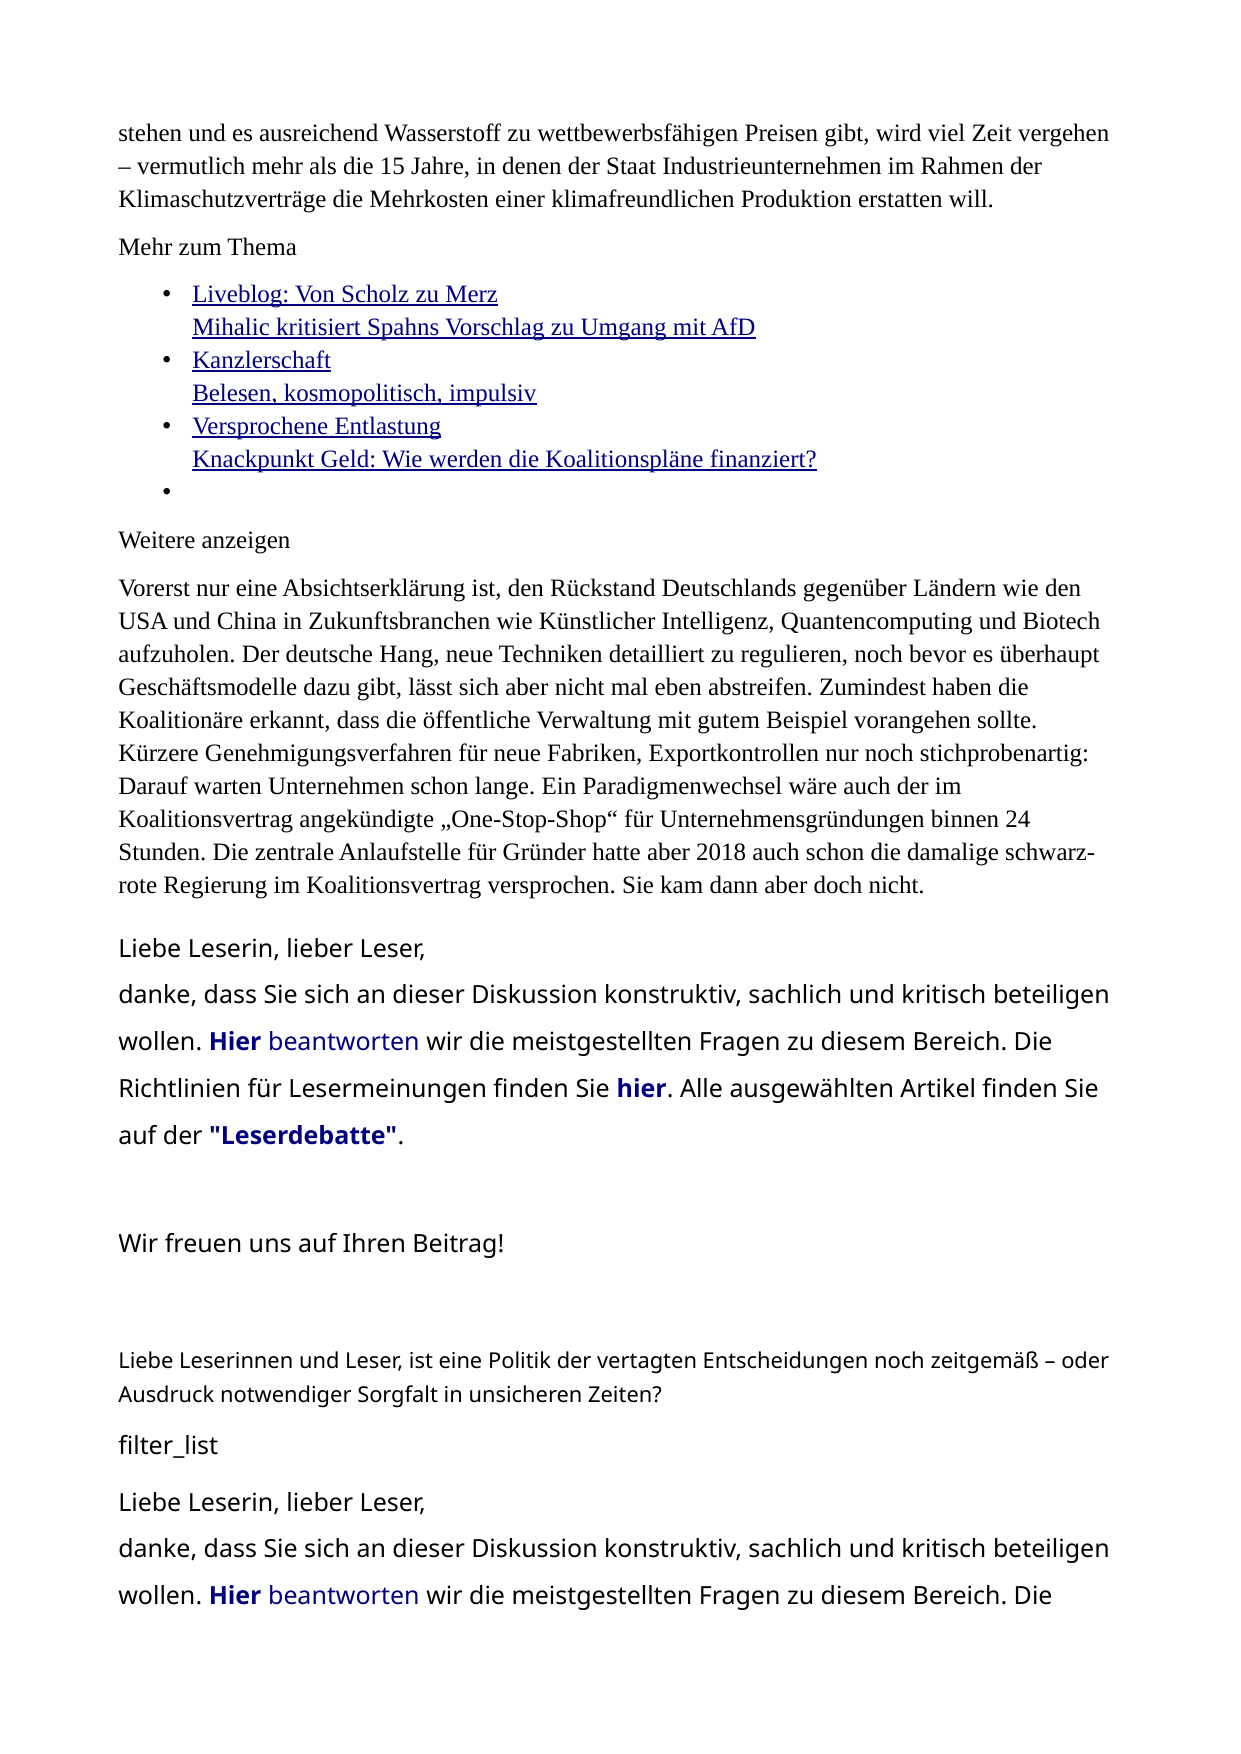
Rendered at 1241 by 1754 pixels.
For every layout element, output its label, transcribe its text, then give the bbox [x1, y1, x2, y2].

text stehen und es ausreichend Wasserstoff zu wettbewerbsfähigen Preisen gibt, wird viel Zeit vergehen – vermutlich mehr als die 15 Jahre, in denen der Staat Industrieunternehmen im Rahmen der Klimaschutzverträge die Mehrkosten einer klimafreundlichen Produktion erstatten will. [118, 118, 1122, 213]
list Liveblog: Von Scholz zu Merz [162, 279, 1122, 308]
text Weitere anzeigen [118, 525, 1122, 554]
text Liebe Leserinnen und Leser, ist eine Politik der vertagten Entscheidungen noch zeitgemäß – oder Ausdruck notwendiger Sorgfalt in unsicheren Zeiten? [118, 1345, 1122, 1409]
list Knackpunkt Geld: Wie werden die Koalitionspläne finanziert? [162, 444, 1122, 473]
text danke, dass Sie sich an dieser Diskussion konstruktiv, sachlich und kritisch beteiligen wollen. Hier beantworten wir die meistgestellten Fragen zu diesem Bereich. Die Richtlinien für Lesermeinungen finden Sie hier. Alle ausgewählten Artikel finden Sie auf der "Leserdebatte". [118, 964, 1122, 1152]
list Kanzlerschaft [162, 345, 1122, 374]
text Wir freuen uns auf Ihren Beitrag! [118, 1213, 1122, 1260]
text chat_bubbleperson [118, 1260, 1106, 1330]
text danke, dass Sie sich an dieser Diskussion konstruktiv, sachlich und kritisch beteiligen wollen. Hier beantworten wir die meistgestellten Fragen zu diesem Bereich. Die [118, 1518, 1122, 1612]
text Vorerst nur eine Absichtserklärung ist, den Rückstand Deutschlands gegenüber Ländern wie den USA und China in Zukunftsbranchen wie Künstlicher Intelligenz, Quantencomputing und Biotech aufzuholen. Der deutsche Hang, neue Techniken detailliert zu regulieren, noch bevor es überhaupt Geschäftsmodelle dazu gibt, lässt sich aber nicht mal eben abstreifen. Zumindest haben die Koalitionäre erkannt, dass die öffentliche Verwaltung mit gutem Beispiel vorangehen sollte. Kürzere Genehmigungsverfahren für neue Fabriken, Exportkontrollen nur noch stichprobenartig: Darauf warten Unternehmen schon lange. Ein Paradigmenwechsel wäre auch der im Koalitionsvertrag angekündigte „One-Stop-Shop“ für Unternehmensgründungen binnen 24 Stunden. Die zentrale Anlaufstelle für Gründer hatte aber 2018 auch schon die damalige schwarz-rote Regierung im Koalitionsvertrag versprochen. Sie kam dann aber doch nicht. [118, 573, 1122, 899]
list Belesen, kosmopolitisch, impulsiv [162, 378, 1122, 407]
text Liebe Leserin, lieber Leser, [118, 917, 1122, 964]
list Versprochene Entlastung [162, 411, 1122, 440]
list Mihalic kritisiert Spahns Vorschlag zu Umgang mit AfD [162, 312, 1122, 341]
text Liebe Leserin, lieber Leser, [118, 1478, 1114, 1518]
text filter_list [118, 1428, 1122, 1462]
text Mehr zum Thema [118, 232, 1122, 261]
